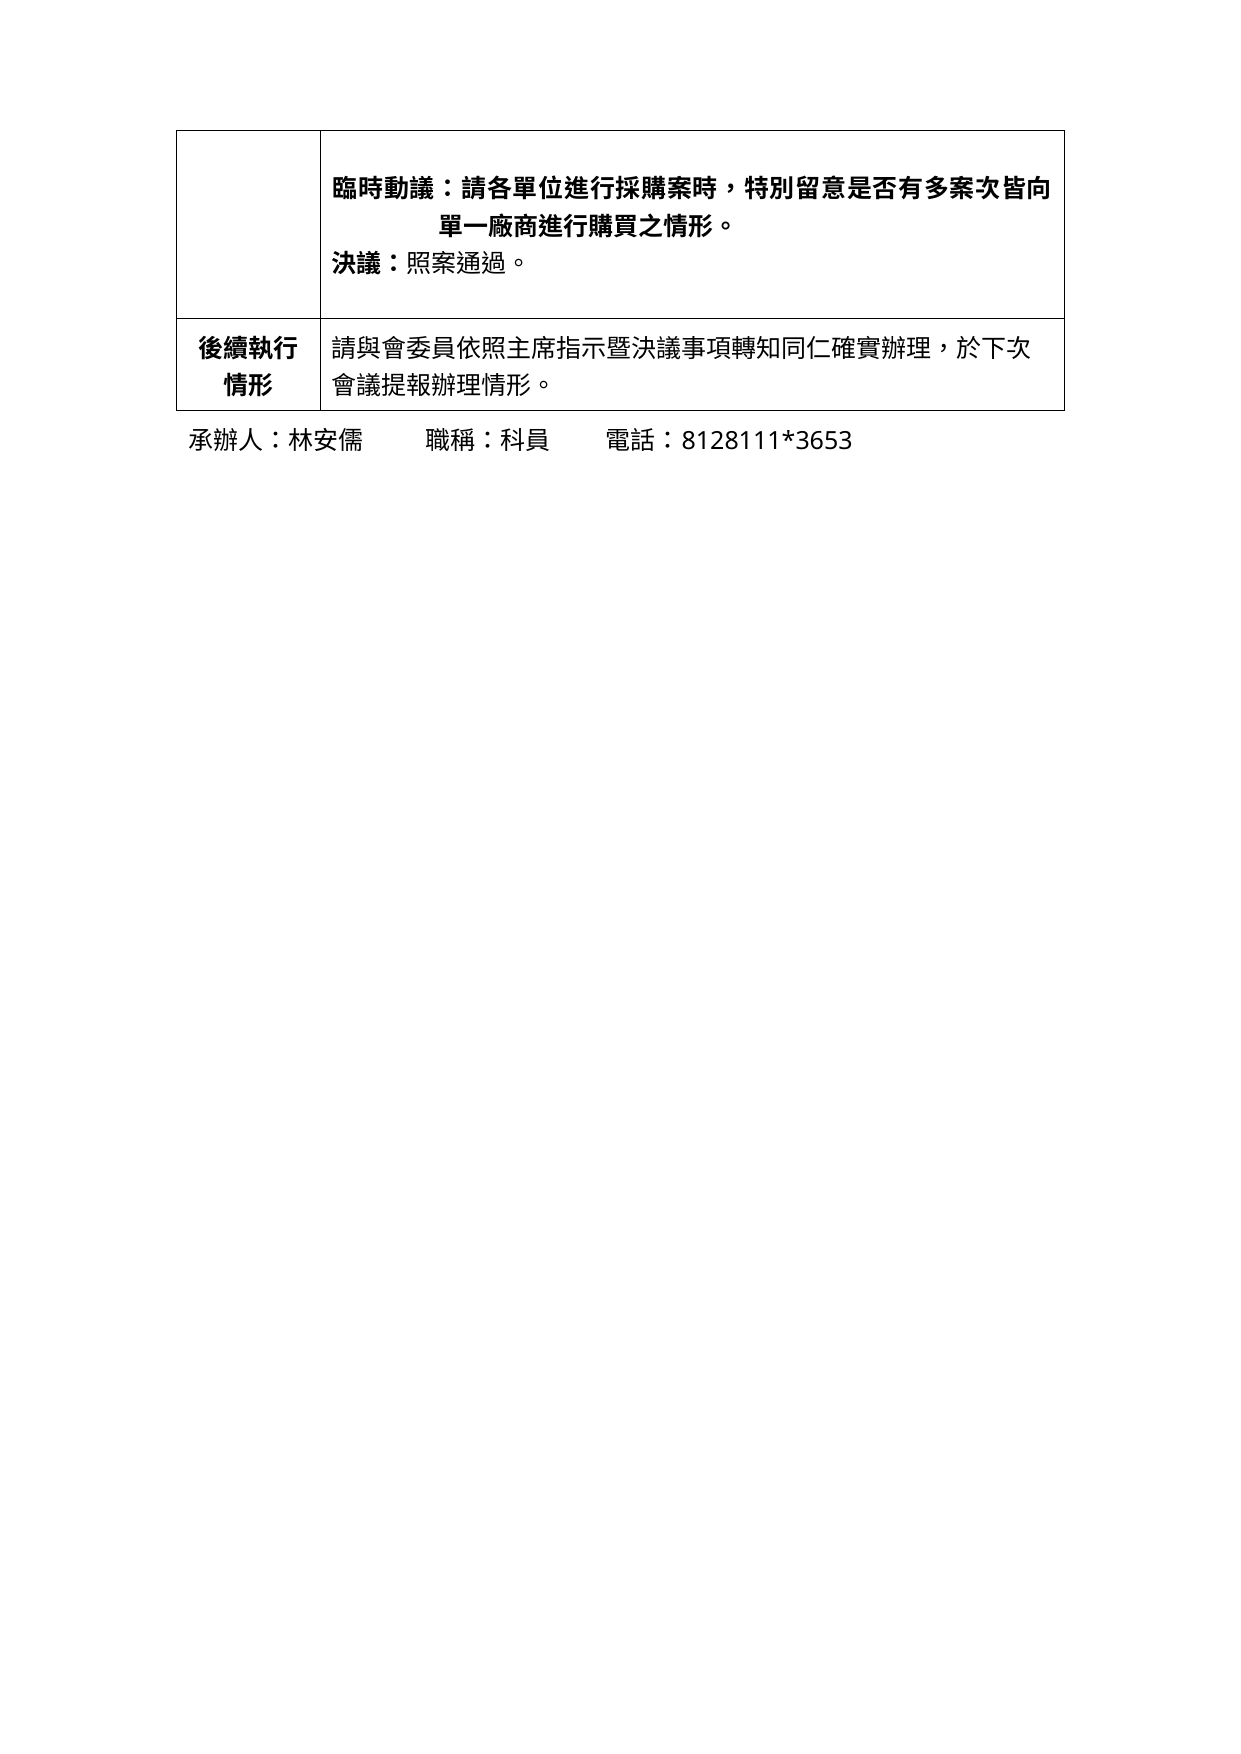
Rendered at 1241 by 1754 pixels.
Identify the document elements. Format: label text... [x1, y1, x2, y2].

table_cell 臨時動議：請各單位進行採購案時，特別留意是否有多案次皆向單一廠商進行購買之情形。 決議：照案通過。 [321, 131, 1064, 318]
table_cell 後續執行 情形 [177, 319, 320, 410]
table_cell [177, 131, 320, 318]
table_cell 請與會委員依照主席指示暨決議事項轉知同仁確實辦理，於下次會議提報辦理情形。 [321, 319, 1064, 410]
text 承辦人：林安儒 職稱：科員 電話：8128111*3653 [188, 420, 1037, 456]
